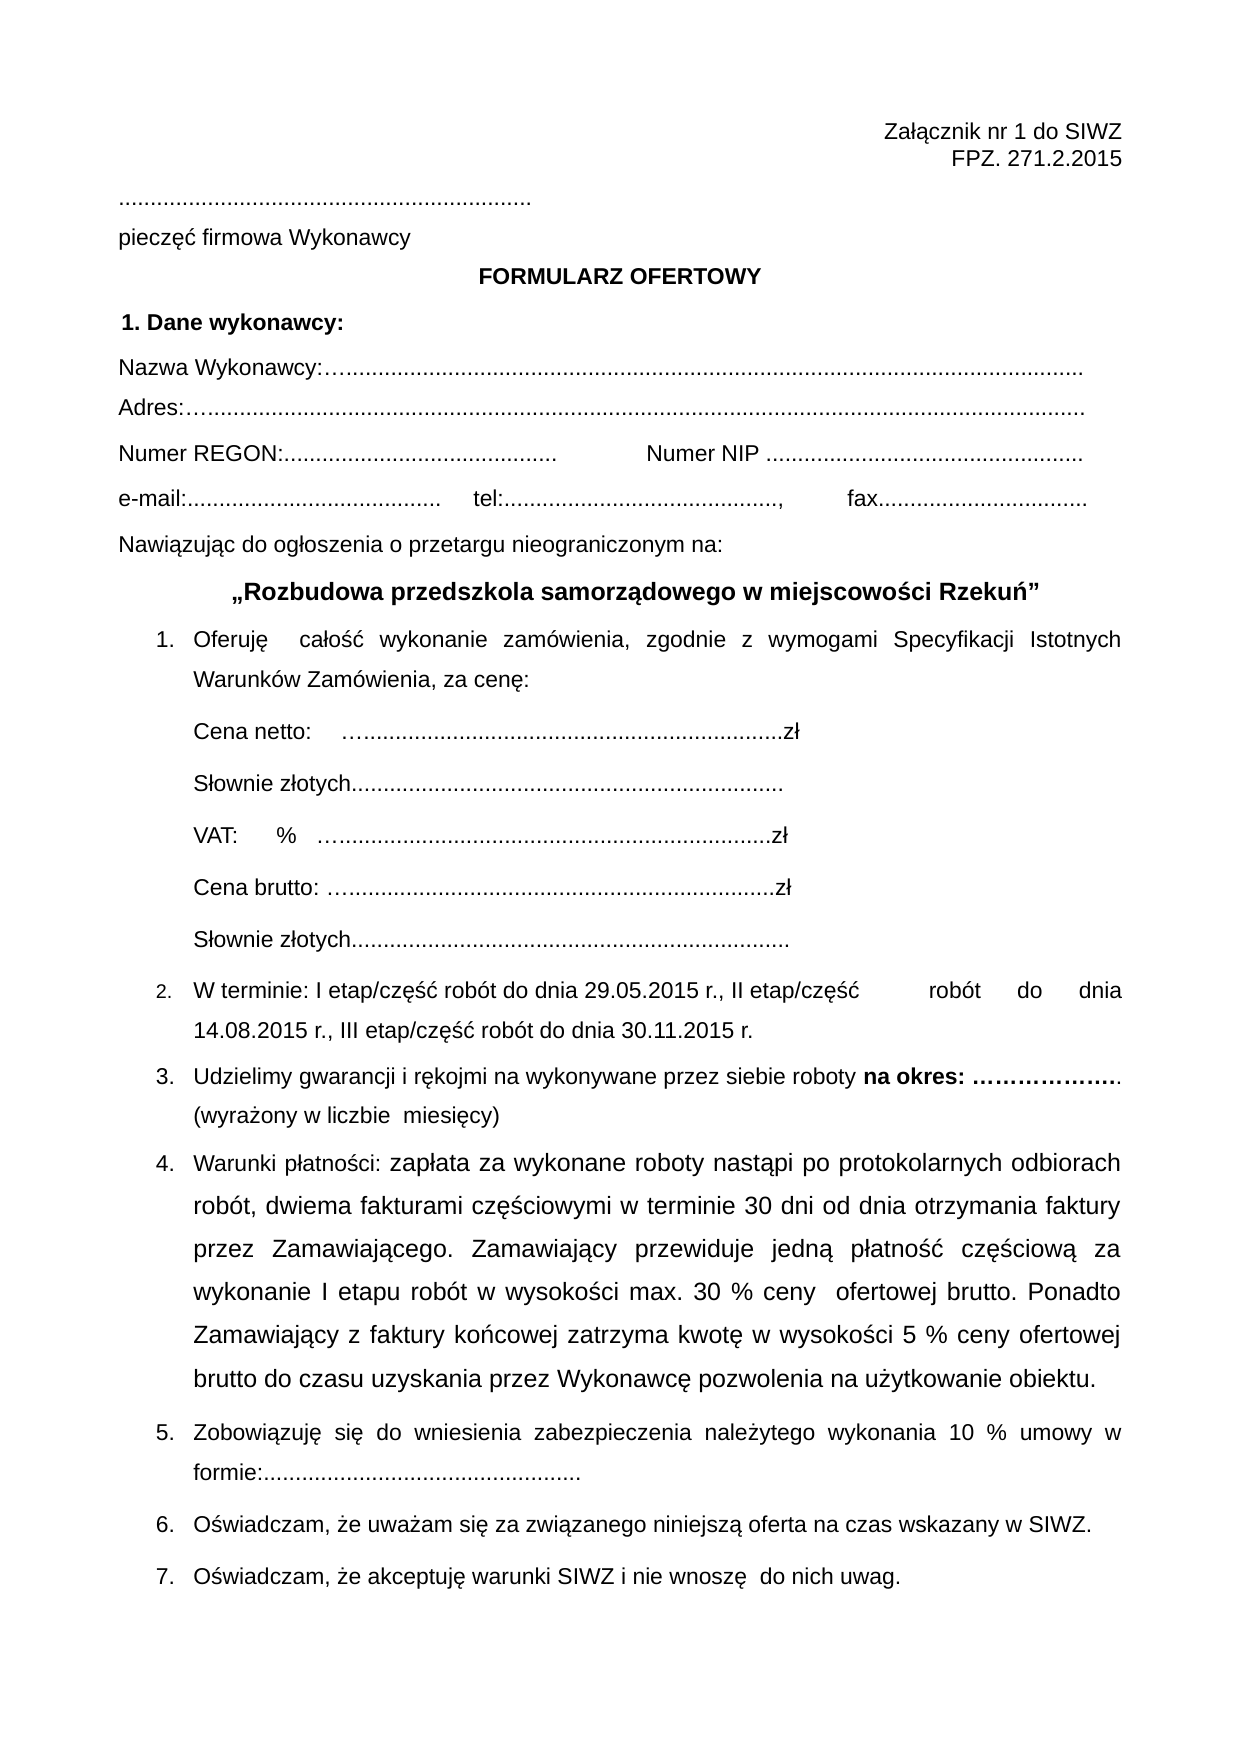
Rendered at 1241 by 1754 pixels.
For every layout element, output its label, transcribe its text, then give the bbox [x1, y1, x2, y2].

text Załącznik nr 1 do SIWZ [118, 118, 1122, 144]
list Zobowiązuję się do wniesienia zabezpieczenia należytego wykonania 10 % umowy w formie:.................................................. [156, 1419, 1122, 1485]
text 1. Dane wykonawcy: [121, 309, 1122, 335]
list Oferuję całość wykonanie zamówienia, zgodnie z wymogami Specyfikacji Istotnych Warunków Zamówienia, za cenę: [156, 626, 1122, 692]
list Warunki płatności: zapłata za wykonane roboty nastąpi po protokolarnych odbiorach robót, dwiema fakturami częściowymi w terminie 30 dni od dnia otrzymania faktury przez Zamawiającego. Zamawiający przewiduje jedną płatność częściową za wykonanie I etapu robót w wysokości max. 30 % ceny ofertowej brutto. Ponadto Zamawiający z faktury końcowej zatrzyma kwotę w wysokości 5 % ceny ofertowej brutto do czasu uzyskania przez Wykonawcę pozwolenia na użytkowanie obiektu. [156, 1148, 1122, 1392]
list Oświadczam, że akceptuję warunki SIWZ i nie wnoszę do nich uwag. [156, 1563, 1122, 1589]
text e-mail:........................................ tel:..........................................., fax................................. [118, 485, 1122, 512]
list Słownie złotych.................................................................... [156, 769, 1122, 796]
text Nazwa Wykonawcy:….................................................................................................................... [118, 354, 1122, 381]
list Cena brutto: …...................................................................zł [156, 873, 1122, 900]
text Numer REGON:........................................... Numer NIP .................................................. [118, 439, 1122, 466]
list W terminie: I etap/część robót do dnia 29.05.2015 r., II etap/część robót do dnia 14.08.2015 r., III etap/część robót do dnia 30.11.2015 r. [156, 977, 1122, 1043]
list Słownie złotych..................................................................... [156, 926, 1122, 952]
text pieczęć firmowa Wykonawcy [118, 223, 1122, 250]
list Udzielimy gwarancji i rękojmi na wykonywane przez siebie roboty na okres: ………………..(wyrażony w liczbie miesięcy) [156, 1063, 1122, 1128]
list Oświadczam, że uważam się za związanego niniejszą oferta na czas wskazany w SIWZ. [156, 1511, 1122, 1537]
list Cena netto: …..................................................................zł [156, 718, 1122, 744]
list VAT: % …....................................................................zł [156, 822, 1122, 848]
text ................................................................. [118, 184, 1122, 210]
text Adres:….......................................................................................................................................... [118, 394, 1122, 420]
text „Rozbudowa przedszkola samorządowego w miejscowości Rzekuń” [25, 577, 1122, 606]
text FPZ. 271.2.2015 [118, 144, 1122, 171]
text Nawiązując do ogłoszenia o przetargu nieograniczonym na: [118, 531, 1122, 557]
text FORMULARZ OFERTOWY [118, 263, 1122, 289]
